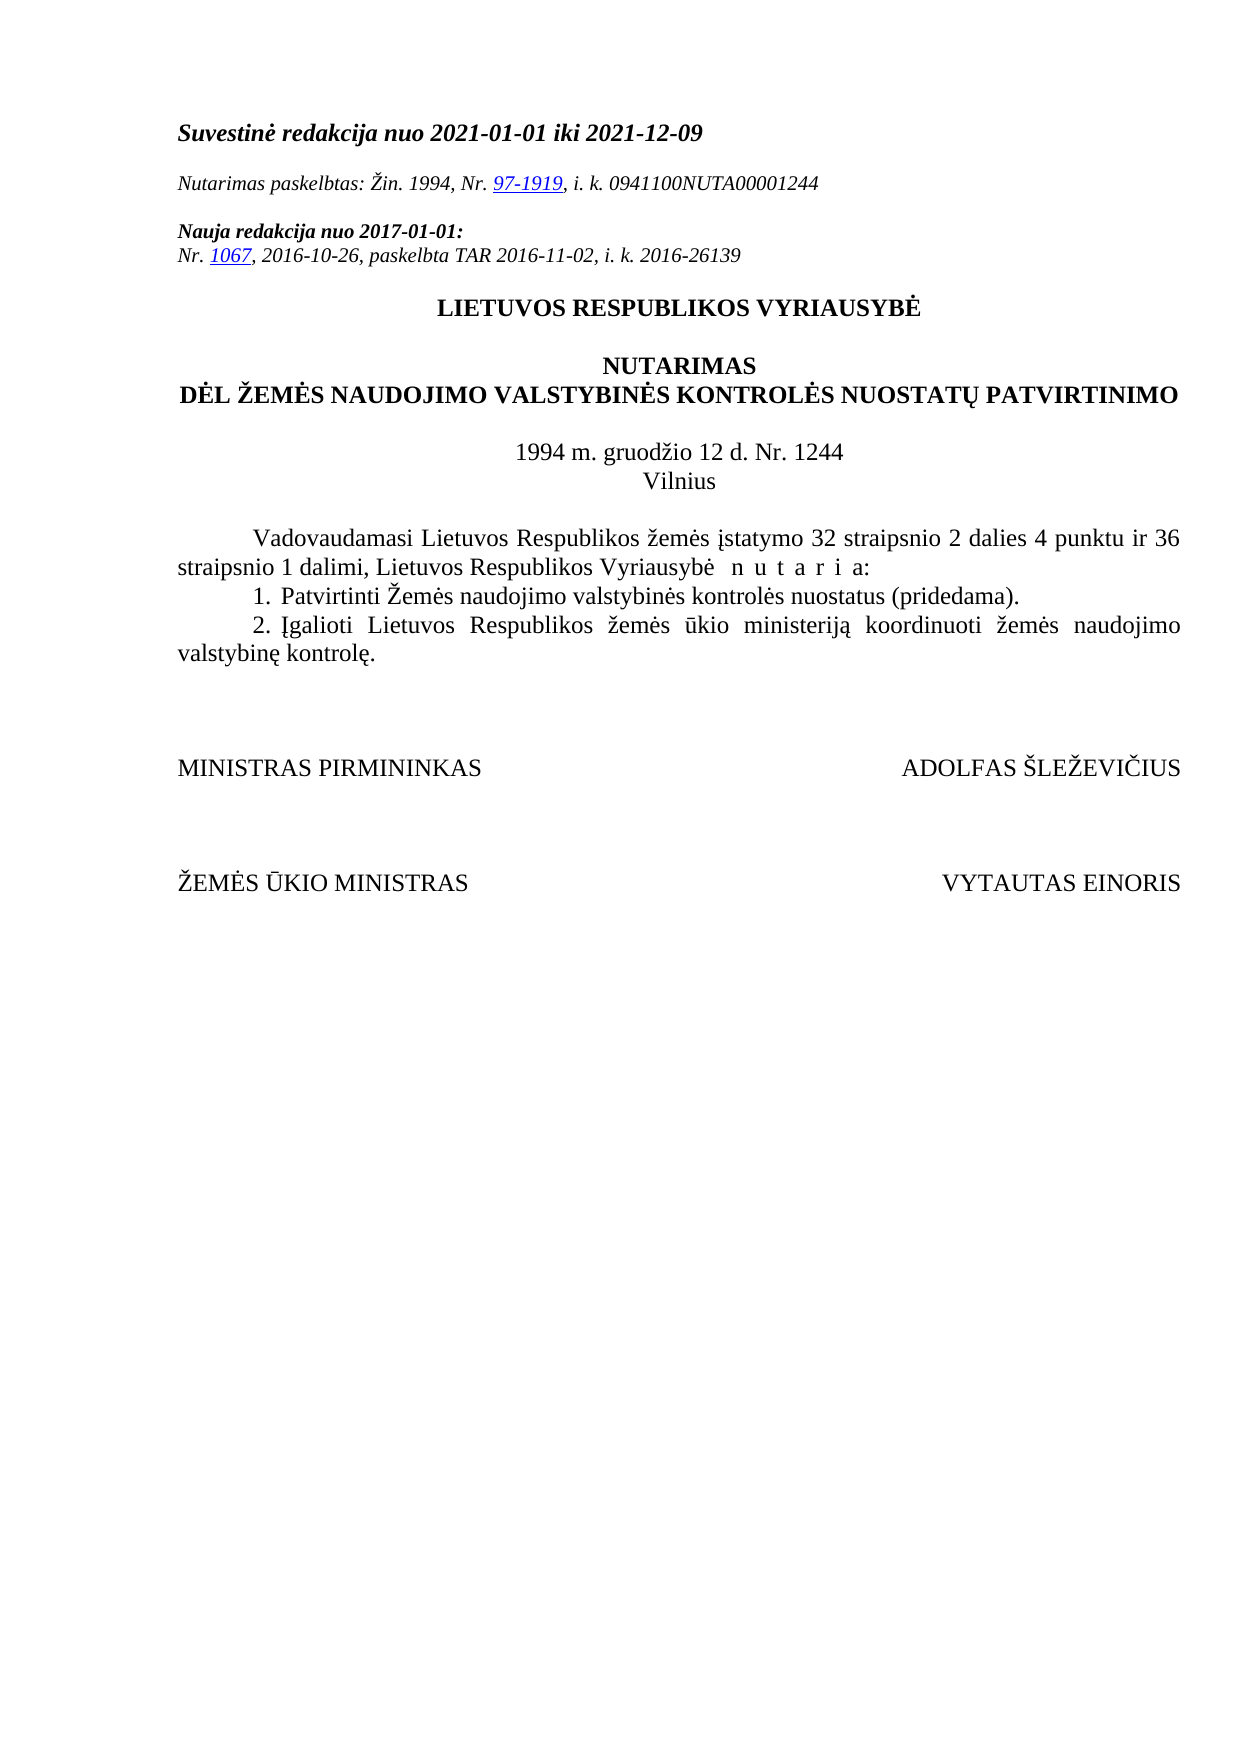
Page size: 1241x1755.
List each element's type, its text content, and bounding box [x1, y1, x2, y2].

text Suvestinė redakcija nuo 2021-01-01 iki 2021-12-09 [177, 118, 1181, 147]
text Nutarimas paskelbtas: Žin. 1994, Nr. 97-1919, i. k. 0941100NUTA00001244 [177, 171, 1181, 195]
text 2. Įgalioti Lietuvos Respublikos žemės ūkio ministeriją koordinuoti žemės naudojimo valstybinę kontrolę. [177, 610, 1181, 667]
text Vilnius [177, 466, 1181, 495]
text ŽEMĖS ŪKIO MINISTRAS VYTAUTAS EINORIS [177, 868, 1181, 897]
text Vadovaudamasi Lietuvos Respublikos žemės įstatymo 32 straipsnio 2 dalies 4 punktu ir 36 straipsnio 1 dalimi, Lietuvos Respublikos Vyriausybė nutaria: [177, 523, 1181, 581]
text Nauja redakcija nuo 2017-01-01: [177, 219, 1181, 243]
text NUTARIMAS [177, 351, 1181, 380]
text 1994 m. gruodžio 12 d. Nr. 1244 [177, 437, 1181, 466]
text 1. Patvirtinti Žemės naudojimo valstybinės kontrolės nuostatus (pridedama). [177, 581, 1181, 610]
text MINISTRAS PIRMININKAS ADOLFAS ŠLEŽEVIČIUS [177, 753, 1181, 782]
text LIETUVOS RESPUBLIKOS VYRIAUSYBĖ [177, 293, 1181, 322]
text Nr. 1067, 2016-10-26, paskelbta TAR 2016-11-02, i. k. 2016-26139 [177, 243, 1181, 267]
text DĖL ŽEMĖS NAUDOJIMO VALSTYBINĖS KONTROLĖS NUOSTATŲ PATVIRTINIMO [177, 380, 1181, 408]
